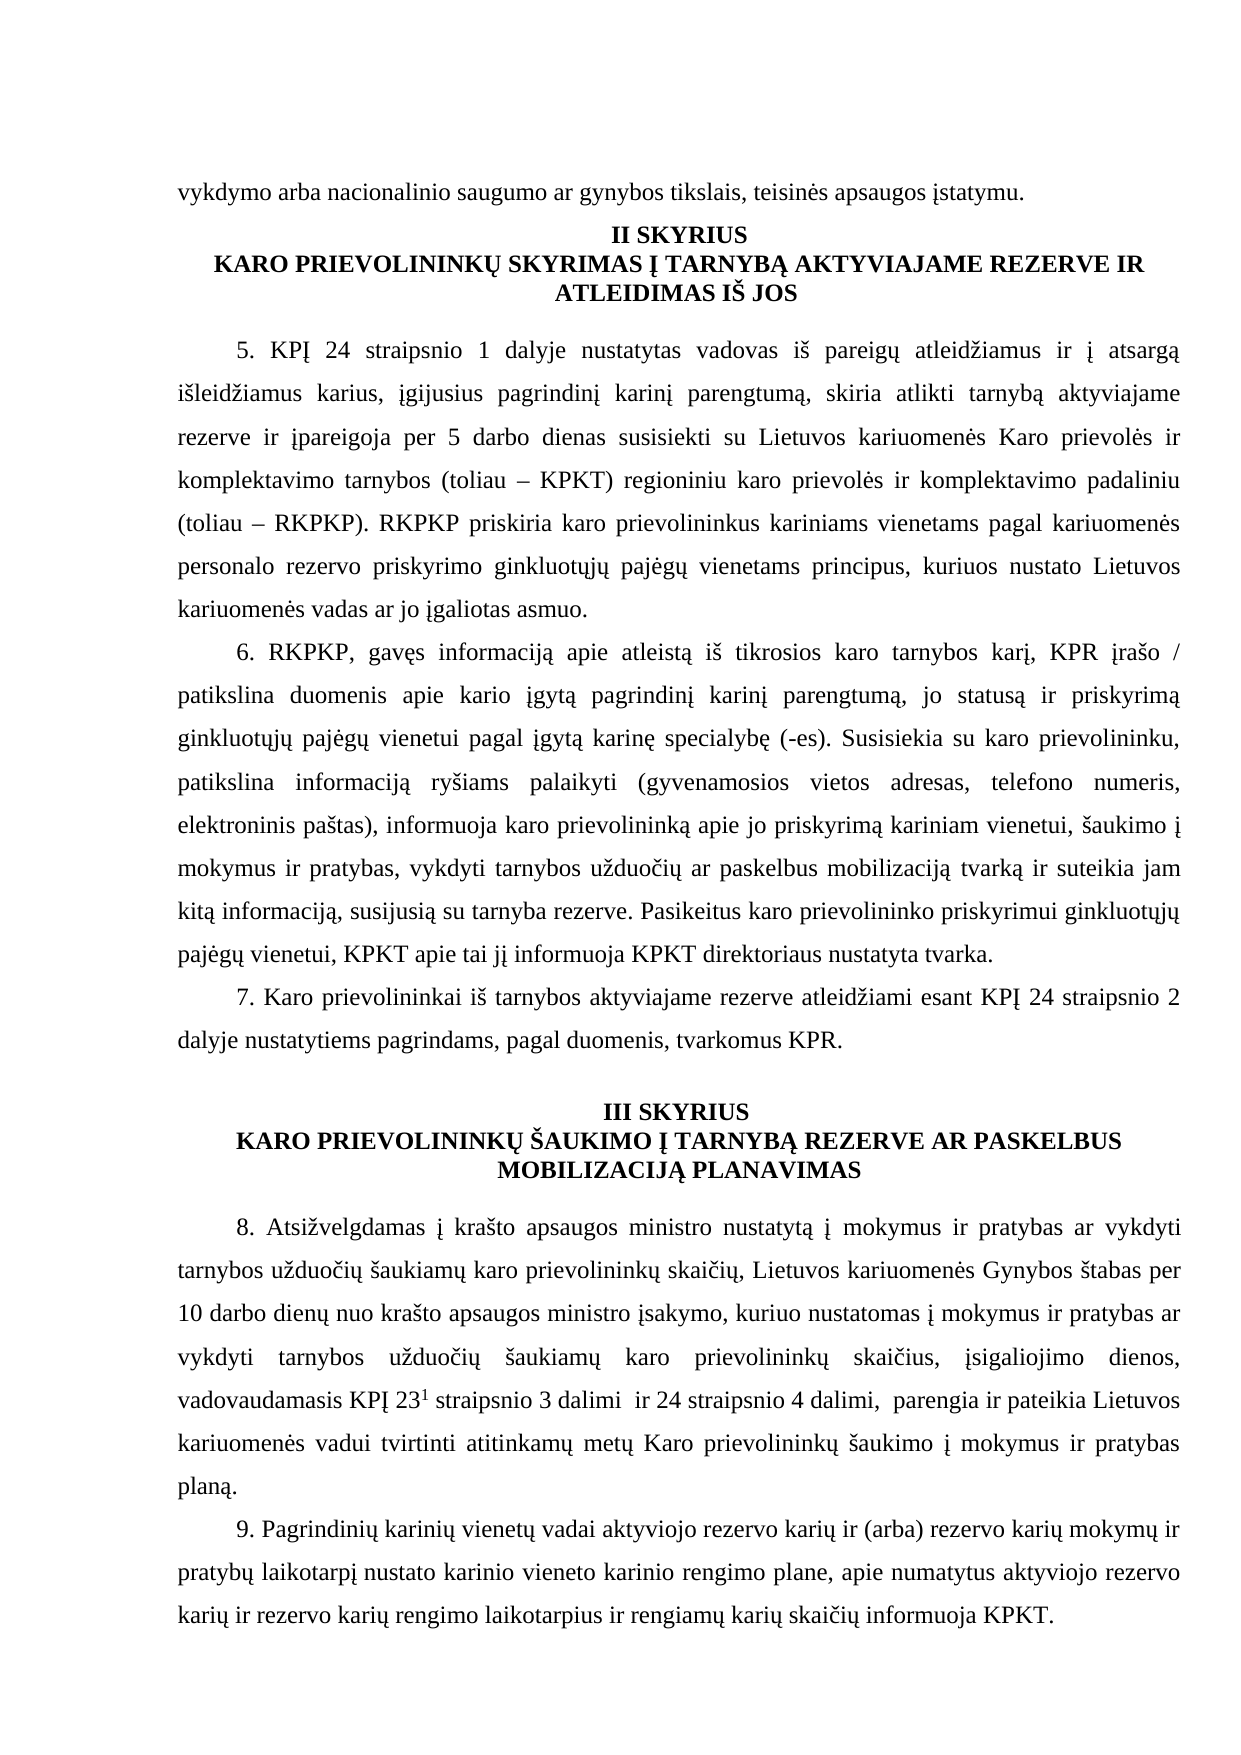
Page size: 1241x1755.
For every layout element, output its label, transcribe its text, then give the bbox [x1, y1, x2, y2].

text 6. RKPKP, gavęs informaciją apie atleistą iš tikrosios karo tarnybos karį, KPR įrašo / patikslina duomenis apie kario įgytą pagrindinį karinį parengtumą, jo statusą ir priskyrimą ginkluotųjų pajėgų vienetui pagal įgytą karinę specialybę (-es). Susisiekia su karo prievolininku, patikslina informaciją ryšiams palaikyti (gyvenamosios vietos adresas, telefono numeris, elektroninis paštas), informuoja karo prievolininką apie jo priskyrimą kariniam vienetui, šaukimo į mokymus ir pratybas, vykdyti tarnybos užduočių ar paskelbus mobilizaciją tvarką ir suteikia jam kitą informaciją, susijusią su tarnyba rezerve. Pasikeitus karo prievolininko priskyrimui ginkluotųjų pajėgų vienetui, KPKT apie tai jį informuoja KPKT direktoriaus nustatyta tvarka. [177, 637, 1181, 968]
subtitle KARO PRIEVOLININKŲ ŠAUKIMO Į TARNYBĄ REZERVE AR PASKELBUS MOBILIZACIJĄ PLANAVIMAS [177, 1126, 1181, 1183]
subtitle III SKYRIUS [177, 1097, 1181, 1126]
text 5. KPĮ 24 straipsnio 1 dalyje nustatytas vadovas iš pareigų atleidžiamus ir į atsargą išleidžiamus karius, įgijusius pagrindinį karinį parengtumą, skiria atlikti tarnybą aktyviajame rezerve ir įpareigoja per 5 darbo dienas susisiekti su Lietuvos kariuomenės Karo prievolės ir komplektavimo tarnybos (toliau – KPKT) regioniniu karo prievolės ir komplektavimo padaliniu (toliau – RKPKP). RKPKP priskiria karo prievolininkus kariniams vienetams pagal kariuomenės personalo rezervo priskyrimo ginkluotųjų pajėgų vienetams principus, kuriuos nustato Lietuvos kariuomenės vadas ar jo įgaliotas asmuo. [177, 335, 1181, 623]
subtitle II SKYRIUS [177, 220, 1181, 249]
text 7. Karo prievolininkai iš tarnybos aktyviajame rezerve atleidžiami esant KPĮ 24 straipsnio 2 dalyje nustatytiems pagrindams, pagal duomenis, tvarkomus KPR. [177, 982, 1181, 1054]
text 9. Pagrindinių karinių vienetų vadai aktyviojo rezervo karių ir (arba) rezervo karių mokymų ir pratybų laikotarpį nustato karinio vieneto karinio rengimo plane, apie numatytus aktyviojo rezervo karių ir rezervo karių rengimo laikotarpius ir rengiamų karių skaičių informuoja KPKT. [177, 1514, 1181, 1629]
text vykdymo arba nacionalinio saugumo ar gynybos tikslais, teisinės apsaugos įstatymu. [177, 177, 1181, 206]
text KARO PRIEVOLININKŲ SKYRIMAS Į TARNYBĄ AKTYVIAJAME REZERVE IR ATLEIDIMAS IŠ JOS [177, 249, 1181, 307]
text 8. Atsižvelgdamas į krašto apsaugos ministro nustatytą į mokymus ir pratybas ar vykdyti tarnybos užduočių šaukiamų karo prievolininkų skaičių, Lietuvos kariuomenės Gynybos štabas per 10 darbo dienų nuo krašto apsaugos ministro įsakymo, kuriuo nustatomas į mokymus ir pratybas ar vykdyti tarnybos užduočių šaukiamų karo prievolininkų skaičius, įsigaliojimo dienos, vadovaudamasis KPĮ 231 straipsnio 3 dalimi ir 24 straipsnio 4 dalimi, parengia ir pateikia Lietuvos kariuomenės vadui tvirtinti atitinkamų metų Karo prievolininkų šaukimo į mokymus ir pratybas planą. [177, 1212, 1181, 1500]
